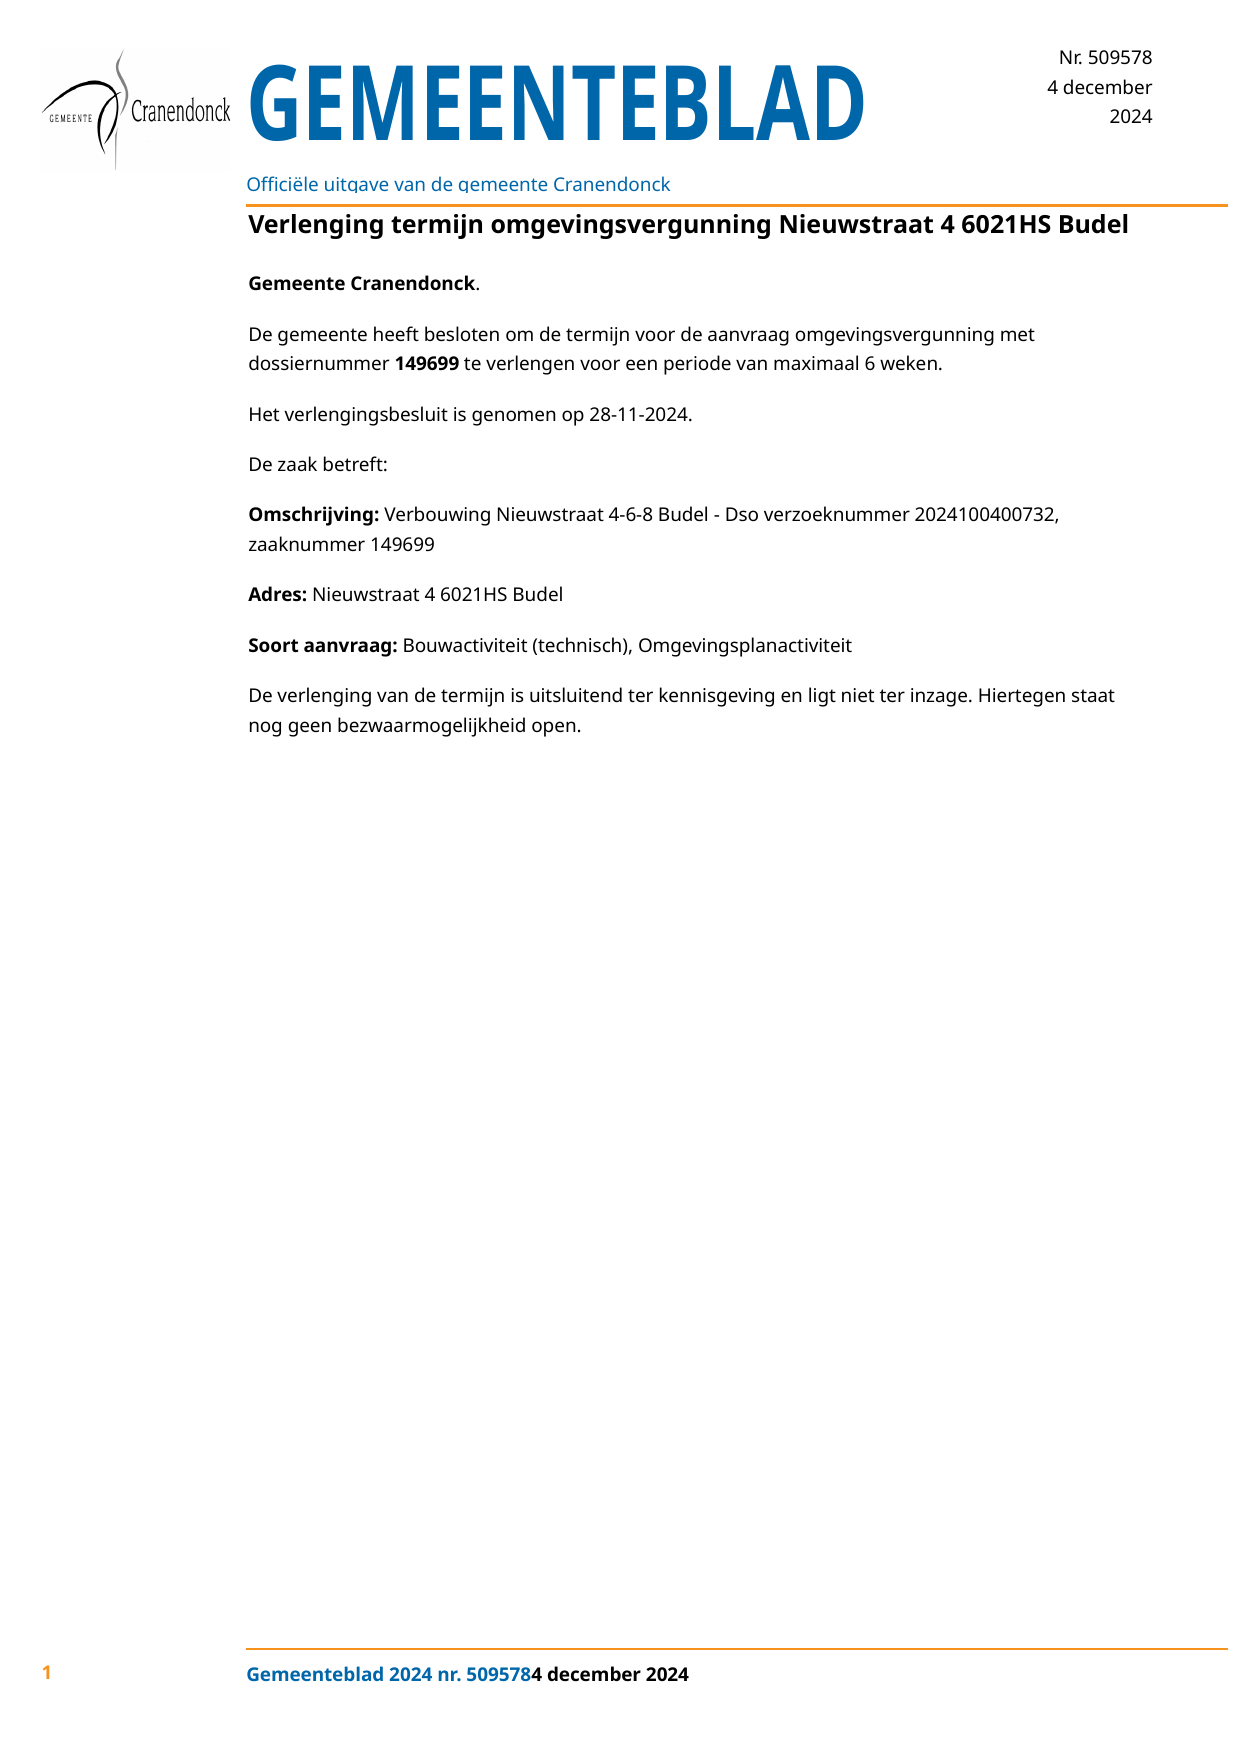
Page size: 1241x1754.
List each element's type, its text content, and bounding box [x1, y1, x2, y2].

text De gemeente heeft besloten om de termijn voor de aanvraag omgevingsvergunning met dossiernummer 149699 te verlengen voor een periode van maximaal 6 weken. [248, 321, 1152, 376]
text Omschrijving: Verbouwing Nieuwstraat 4-6-8 Budel - Dso verzoeknummer 2024100400732, zaaknummer 149699 [248, 502, 1152, 557]
text Adres: Nieuwstraat 4 6021HS Budel [248, 582, 1152, 607]
text Gemeente Cranendonck. [248, 270, 1152, 296]
text Het verlengingsbesluit is genomen op 28-11-2024. [248, 401, 1152, 426]
text De verlenging van de termijn is uitsluitend ter kennisgeving en ligt niet ter inzage. Hiertegen staat nog geen bezwaarmogelijkheid open. [248, 682, 1152, 738]
text Verlenging termijn omgevingsvergunning Nieuwstraat 4 6021HS Budel [248, 207, 1152, 241]
text De zaak betreft: [248, 451, 1152, 477]
text Soort aanvraag: Bouwactiviteit (technisch), Omgevingsplanactiviteit [248, 632, 1152, 658]
picture [41, 47, 231, 172]
